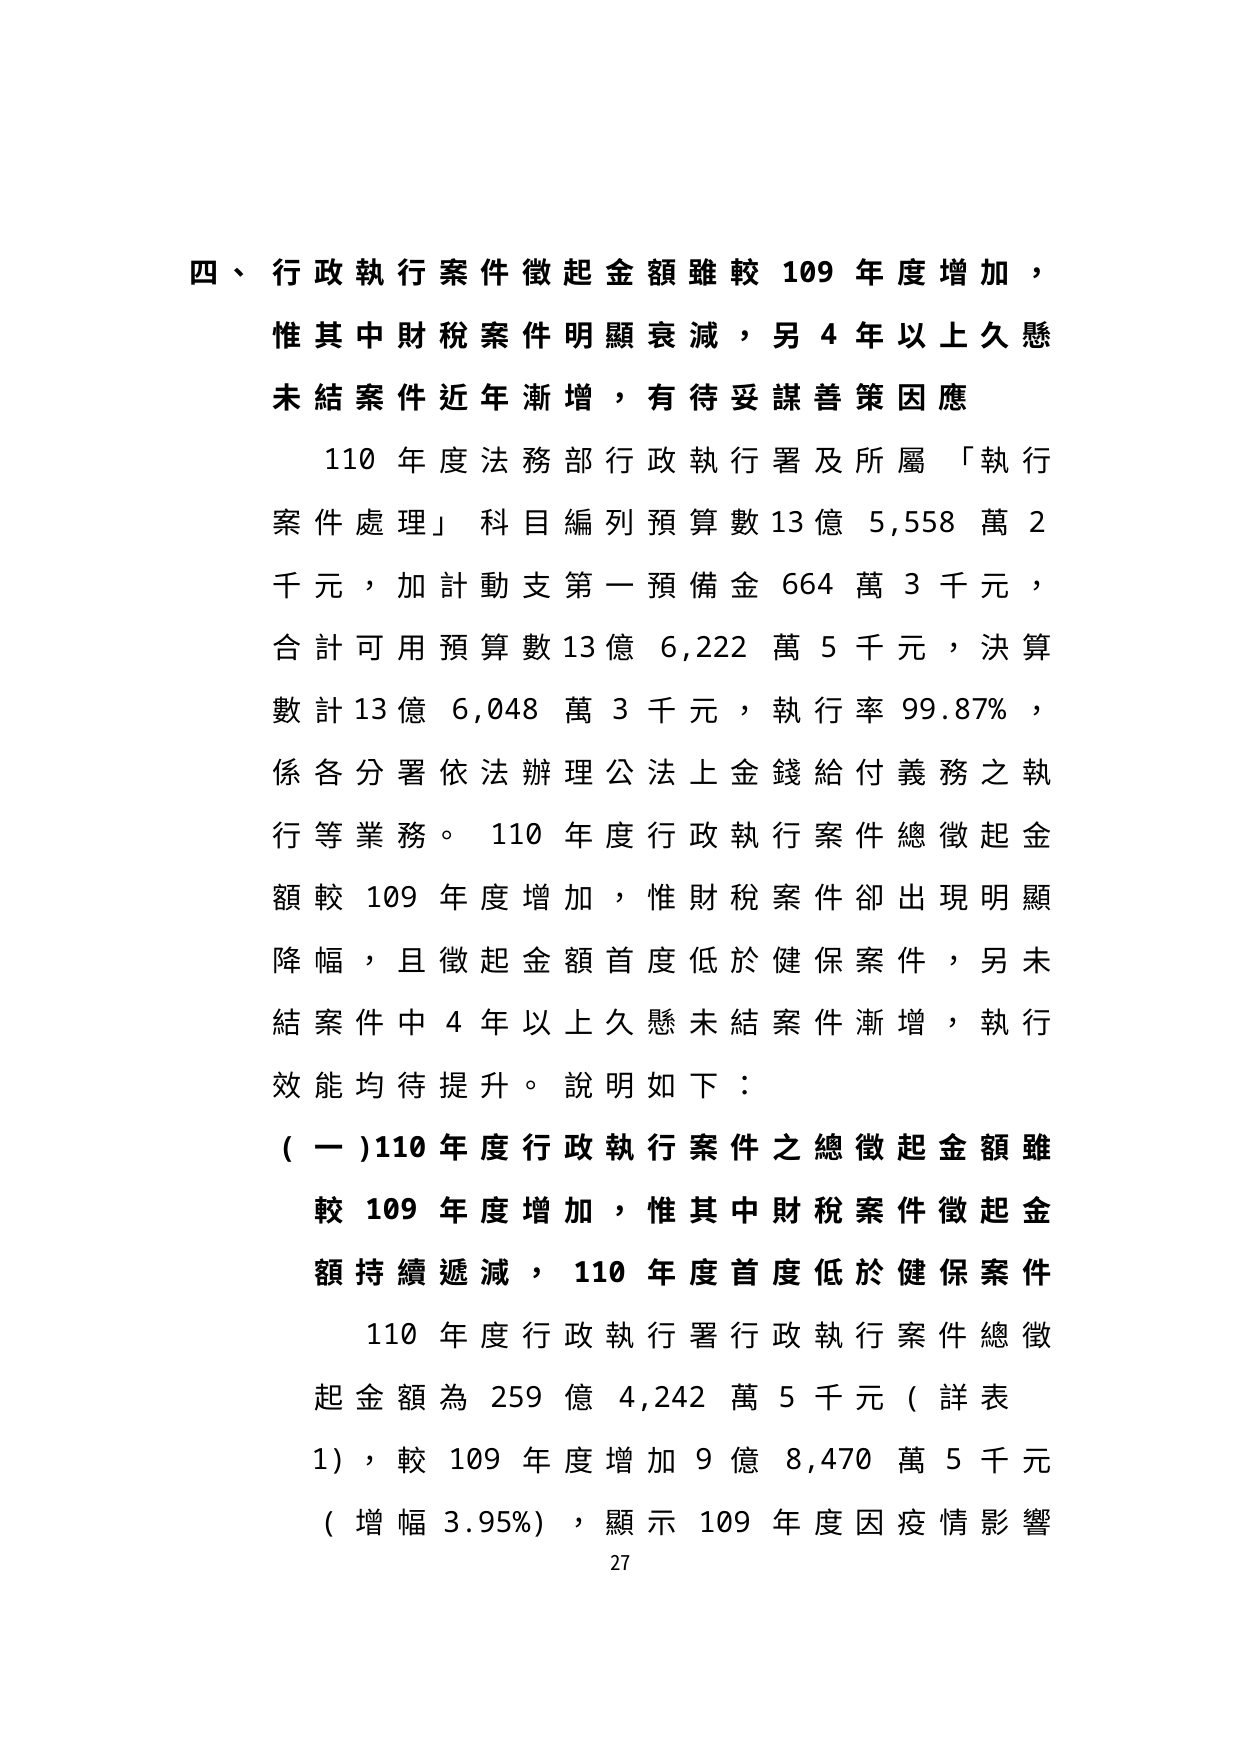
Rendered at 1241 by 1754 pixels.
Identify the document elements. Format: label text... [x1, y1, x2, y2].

text 110年度法務部行政執行署及所屬「執行案件處理」科目編列預算數13億5,558萬2千元，加計動支第一預備金664萬3千元，合計可用預算數13億6,222萬5千元，決算數計13億6,048萬3千元，執行率99.87%，係各分署依法辦理公法上金錢給付義務之執行等業務。110年度行政執行案件總徵起金額較109年度增加，惟財稅案件卻出現明顯降幅，且徵起金額首度低於健保案件，另未結案件中4年以上久懸未結案件漸增，執行效能均待提升。說明如下： [242, 417, 1058, 1104]
text (一)110年度行政執行案件之總徵起金額雖較109年度增加，惟其中財稅案件徵起金額持續遞減，110年度首度低於健保案件 [242, 1104, 1058, 1292]
text 四、行政執行案件徵起金額雖較109年度增加，惟其中財稅案件明顯衰減，另4年以上久懸未結案件近年漸增，有待妥謀善策因應 [183, 229, 1058, 417]
text 110年度行政執行署行政執行案件總徵起金額為259億4,242萬5千元(詳表1)，較109年度增加9億8,470萬5千元(增幅3.95%)，顯示109年度因疫情影響導致徵起金額下滑之情形，至110年度已有所改善，進一步以案件種類分析，主要係因健保案件及罰鍰案件之徵起金額增加所致。另觀察近年度各類案件徵起金額之變化趨勢，健保案件、罰鍰案件及費用案件均略有起伏，其中健保案件107年度至109年度雖呈下降趨勢，110年度則有明顯增加，增幅達25.37%；至於財稅案件近年徵起金額概呈減少之勢，106年度徵起金額尚達百億元以上，至110年度僅76億1,354萬3千元，占該年度總徵起金額之29.34%，金額及占比均為近年最低，與106年度之103億1,817萬1千元及占比37.40%相較，金額減少27億462萬8千元(降幅26.21%)，占比亦降低8.06個百分點。準此，過去財稅案件徵起金額均為最大宗，且占比超逾3成，至110年度則已低於健保案件，且占比首度低於3成，執行成效有待改善。 [271, 1292, 1058, 1542]
